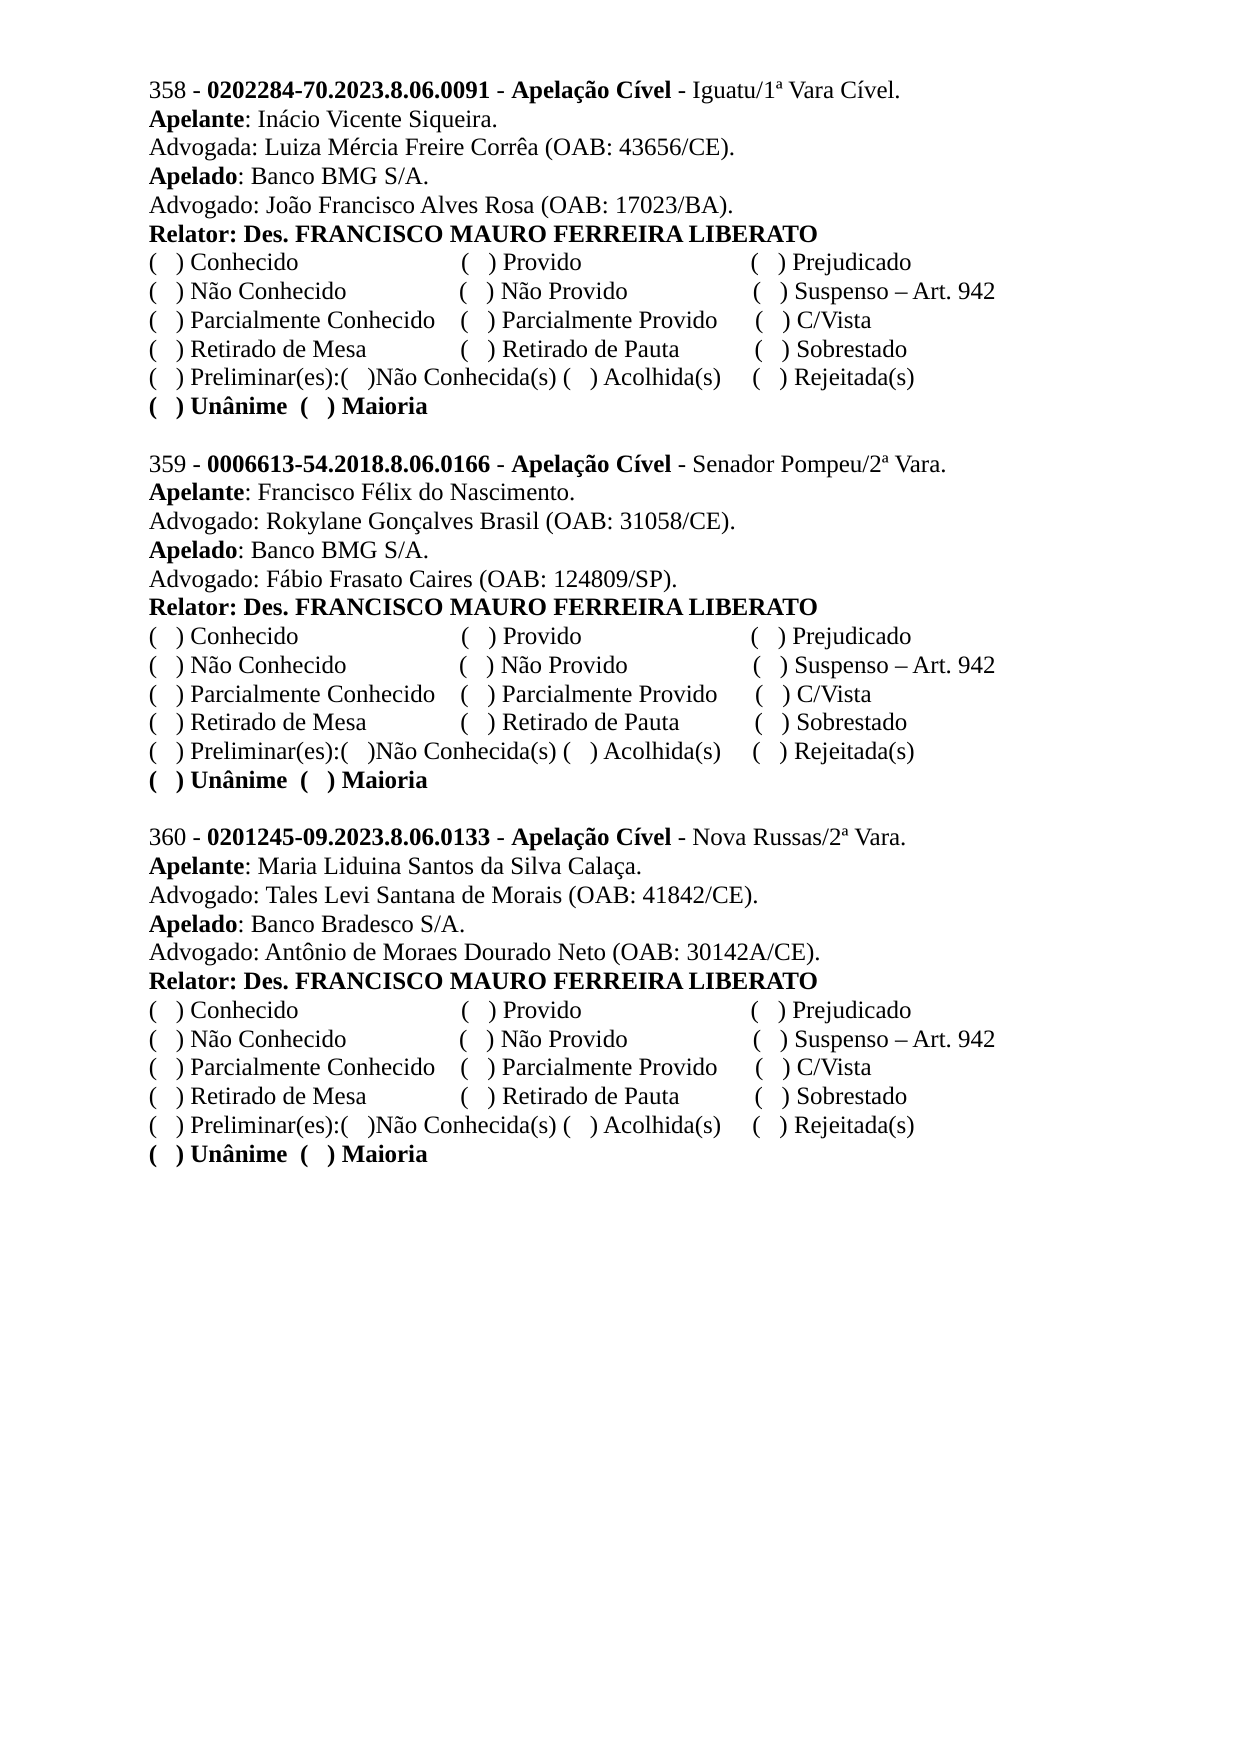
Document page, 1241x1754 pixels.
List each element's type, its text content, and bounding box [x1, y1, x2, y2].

text ( ) Parcialmente Conhecido ( ) Parcialmente Provido ( ) C/Vista [148, 1052, 1158, 1081]
text Apelado: Banco BMG S/A. [148, 161, 1141, 190]
text Advogado: João Francisco Alves Rosa (OAB: 17023/BA). [148, 190, 1141, 219]
text Apelante: Maria Liduina Santos da Silva Calaça. [148, 851, 1141, 880]
text ( ) Não Conhecido ( ) Não Provido ( ) Suspenso – Art. 942 [148, 276, 1158, 305]
text Apelado: Banco Bradesco S/A. [148, 909, 1141, 937]
text 359 - 0006613-54.2018.8.06.0166 - Apelação Cível - Senador Pompeu/2ª Vara. [148, 449, 1141, 477]
text ( ) Retirado de Mesa ( ) Retirado de Pauta ( ) Sobrestado [148, 334, 1158, 362]
text ( ) Unânime ( ) Maioria [148, 1139, 1158, 1167]
text ( ) Conhecido ( ) Provido ( ) Prejudicado [148, 621, 1141, 650]
text Relator: Des. FRANCISCO MAURO FERREIRA LIBERATO [148, 592, 1141, 621]
text ( ) Retirado de Mesa ( ) Retirado de Pauta ( ) Sobrestado [148, 707, 1158, 736]
text ( ) Preliminar(es):( )Não Conhecida(s) ( ) Acolhida(s) ( ) Rejeitada(s) [148, 1110, 1158, 1139]
text ( ) Preliminar(es):( )Não Conhecida(s) ( ) Acolhida(s) ( ) Rejeitada(s) [148, 736, 1158, 765]
text ( ) Parcialmente Conhecido ( ) Parcialmente Provido ( ) C/Vista [148, 305, 1158, 334]
text Advogado: Antônio de Moraes Dourado Neto (OAB: 30142A/CE). [148, 937, 1141, 966]
text Advogada: Luiza Mércia Freire Corrêa (OAB: 43656/CE). [148, 132, 1141, 161]
text 358 - 0202284-70.2023.8.06.0091 - Apelação Cível - Iguatu/1ª Vara Cível. [148, 75, 1141, 104]
text ( ) Unânime ( ) Maioria [148, 765, 1158, 794]
text Apelado: Banco BMG S/A. [148, 535, 1141, 564]
text ( ) Preliminar(es):( )Não Conhecida(s) ( ) Acolhida(s) ( ) Rejeitada(s) [148, 362, 1158, 391]
text Apelante: Inácio Vicente Siqueira. [148, 104, 1141, 132]
text 360 - 0201245-09.2023.8.06.0133 - Apelação Cível - Nova Russas/2ª Vara. [148, 822, 1141, 851]
text Apelante: Francisco Félix do Nascimento. [148, 477, 1141, 506]
text ( ) Retirado de Mesa ( ) Retirado de Pauta ( ) Sobrestado [148, 1081, 1158, 1110]
text Relator: Des. FRANCISCO MAURO FERREIRA LIBERATO [148, 219, 1141, 247]
text Advogado: Rokylane Gonçalves Brasil (OAB: 31058/CE). [148, 506, 1141, 535]
text ( ) Unânime ( ) Maioria [148, 391, 1158, 420]
text Advogado: Fábio Frasato Caires (OAB: 124809/SP). [148, 564, 1141, 592]
text ( ) Parcialmente Conhecido ( ) Parcialmente Provido ( ) C/Vista [148, 679, 1158, 707]
text ( ) Não Conhecido ( ) Não Provido ( ) Suspenso – Art. 942 [148, 1024, 1158, 1052]
text ( ) Conhecido ( ) Provido ( ) Prejudicado [148, 247, 1141, 276]
text ( ) Não Conhecido ( ) Não Provido ( ) Suspenso – Art. 942 [148, 650, 1158, 679]
text ( ) Conhecido ( ) Provido ( ) Prejudicado [148, 995, 1141, 1024]
text Relator: Des. FRANCISCO MAURO FERREIRA LIBERATO [148, 966, 1141, 995]
text Advogado: Tales Levi Santana de Morais (OAB: 41842/CE). [148, 880, 1141, 909]
